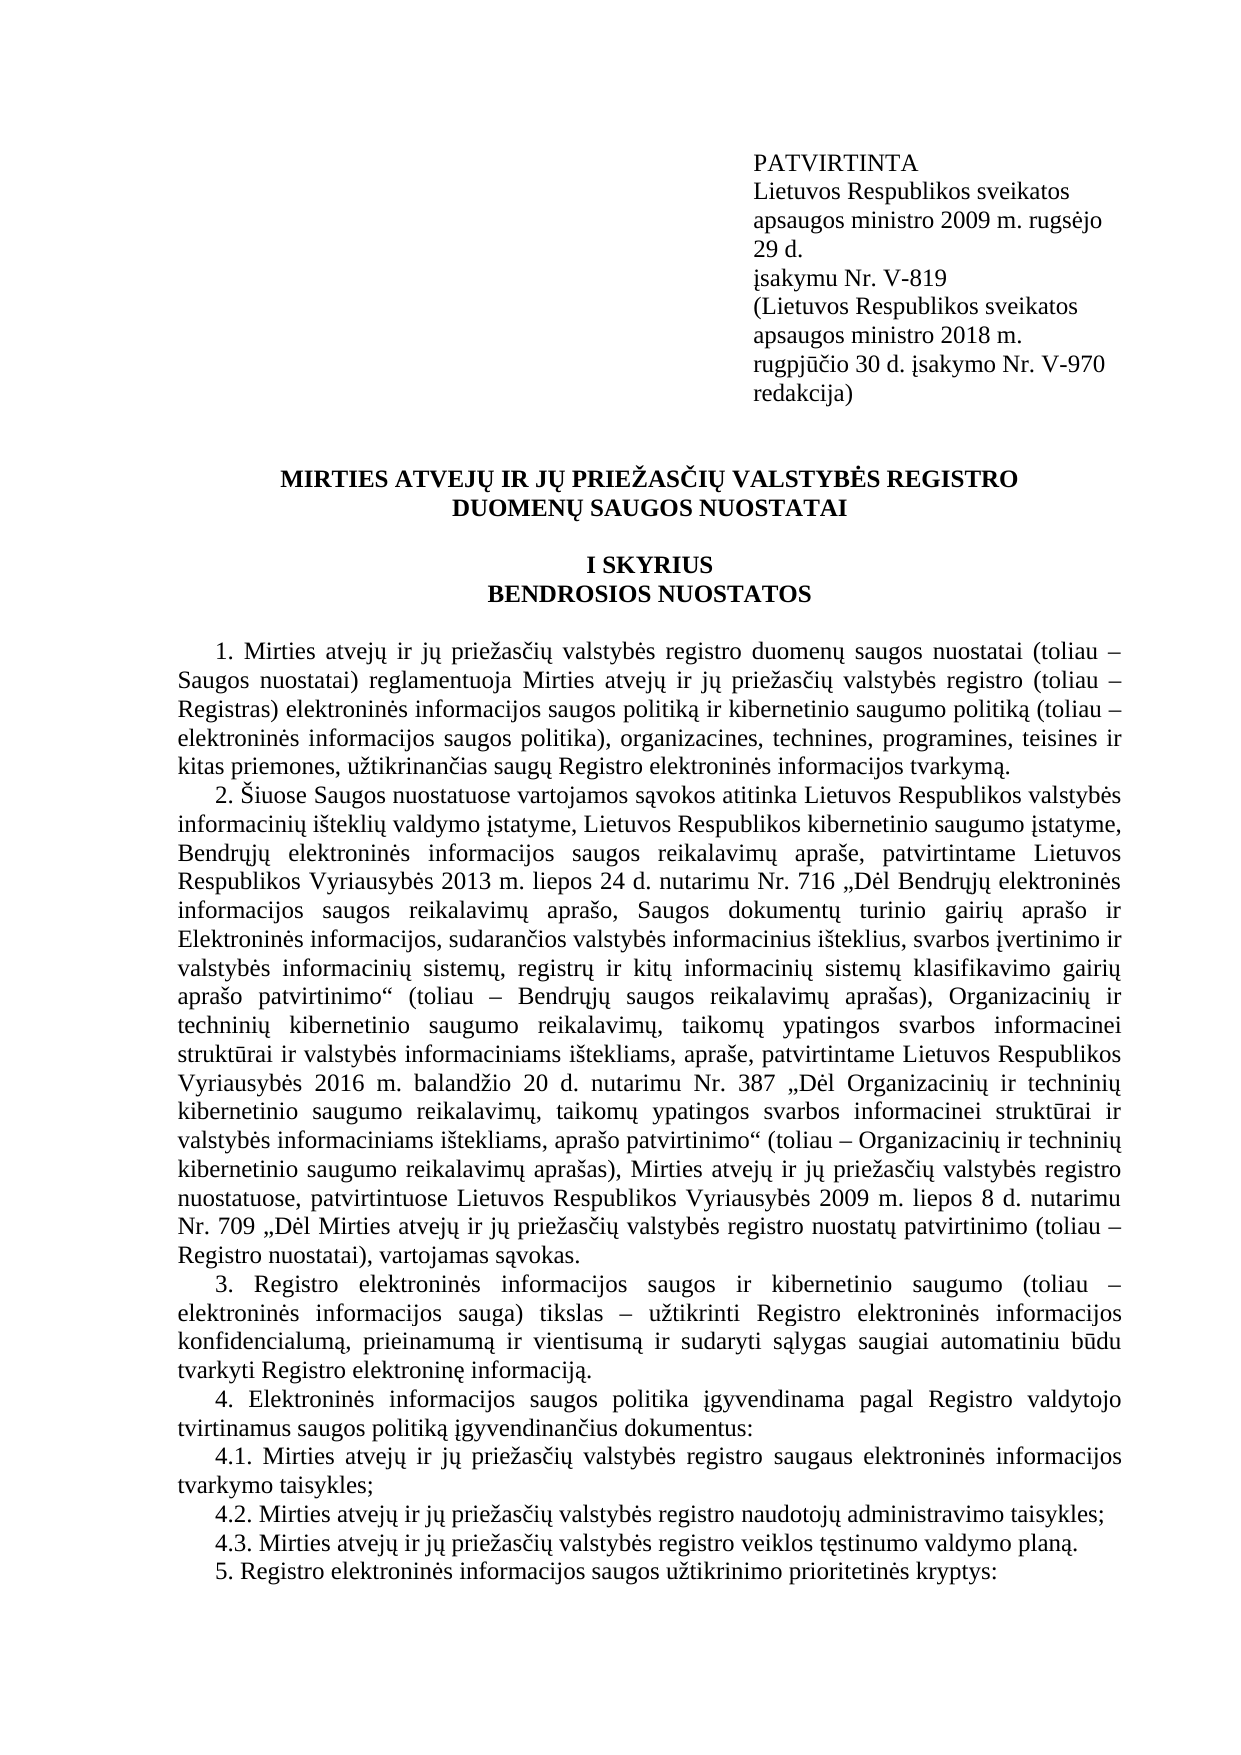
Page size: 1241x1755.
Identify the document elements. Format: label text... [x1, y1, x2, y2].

text 4.2. Mirties atvejų ir jų priežasčių valstybės registro naudotojų administravimo taisykles; [177, 1499, 1122, 1528]
text 3. Registro elektroninės informacijos saugos ir kibernetinio saugumo (toliau – elektroninės informacijos sauga) tikslas – užtikrinti Registro elektroninės informacijos konfidencialumą, prieinamumą ir vientisumą ir sudaryti sąlygas saugiai automatiniu būdu tvarkyti Registro elektroninę informaciją. [177, 1269, 1122, 1384]
text įsakymu Nr. V-819 [753, 263, 1122, 291]
text duomenų SAUGOS NUOSTATAI [177, 493, 1122, 521]
text 4.3. Mirties atvejų ir jų priežasčių valstybės registro veiklos tęstinumo valdymo planą. [177, 1528, 1122, 1556]
text PATVIRTINTA [753, 148, 1122, 176]
text 2. Šiuose Saugos nuostatuose vartojamos sąvokos atitinka Lietuvos Respublikos valstybės informacinių išteklių valdymo įstatyme, Lietuvos Respublikos kibernetinio saugumo įstatyme, Bendrųjų elektroninės informacijos saugos reikalavimų apraše, patvirtintame Lietuvos Respublikos Vyriausybės 2013 m. liepos 24 d. nutarimu Nr. 716 „Dėl Bendrųjų elektroninės informacijos saugos reikalavimų aprašo, Saugos dokumentų turinio gairių aprašo ir Elektroninės informacijos, sudarančios valstybės informacinius išteklius, svarbos įvertinimo ir valstybės informacinių sistemų, registrų ir kitų informacinių sistemų klasifikavimo gairių aprašo patvirtinimo“ (toliau – Bendrųjų saugos reikalavimų aprašas), Organizacinių ir techninių kibernetinio saugumo reikalavimų, taikomų ypatingos svarbos informacinei struktūrai ir valstybės informaciniams ištekliams, apraše, patvirtintame Lietuvos Respublikos Vyriausybės 2016 m. balandžio 20 d. nutarimu Nr. 387 „Dėl Organizacinių ir techninių kibernetinio saugumo reikalavimų, taikomų ypatingos svarbos informacinei struktūrai ir valstybės informaciniams ištekliams, aprašo patvirtinimo“ (toliau – Organizacinių ir techninių kibernetinio saugumo reikalavimų aprašas), Mirties atvejų ir jų priežasčių valstybės registro nuostatuose, patvirtintuose Lietuvos Respublikos Vyriausybės 2009 m. liepos 8 d. nutarimu Nr. 709 „Dėl Mirties atvejų ir jų priežasčių valstybės registro nuostatų patvirtinimo (toliau – Registro nuostatai), vartojamas sąvokas. [177, 780, 1122, 1269]
text 4.1. Mirties atvejų ir jų priežasčių valstybės registro saugaus elektroninės informacijos tvarkymo taisykles; [177, 1441, 1122, 1499]
text 1. Mirties atvejų ir jų priežasčių valstybės registro duomenų saugos nuostatai (toliau – Saugos nuostatai) reglamentuoja Mirties atvejų ir jų priežasčių valstybės registro (toliau – Registras) elektroninės informacijos saugos politiką ir kibernetinio saugumo politiką (toliau – elektroninės informacijos saugos politika), organizacines, technines, programines, teisines ir kitas priemones, užtikrinančias saugų Registro elektroninės informacijos tvarkymą. [177, 636, 1122, 780]
text BENDROSIOS NUOSTATOS [177, 579, 1122, 608]
text 4. Elektroninės informacijos saugos politika įgyvendinama pagal Registro valdytojo tvirtinamus saugos politiką įgyvendinančius dokumentus: [177, 1384, 1122, 1441]
text Lietuvos Respublikos sveikatos apsaugos ministro 2009 m. rugsėjo 29 d. [753, 176, 1122, 263]
text MIRTIES ATVEJŲ IR JŲ PRIEŽASČIŲ VALSTYBĖS REGISTRO [177, 464, 1122, 493]
text (Lietuvos Respublikos sveikatos apsaugos ministro 2018 m. rugpjūčio 30 d. įsakymo Nr. V-970 [753, 291, 1122, 378]
text redakcija) [753, 378, 1122, 406]
text 5. Registro elektroninės informacijos saugos užtikrinimo prioritetinės kryptys: [177, 1556, 1122, 1585]
text I SKYRIUS [177, 550, 1122, 579]
